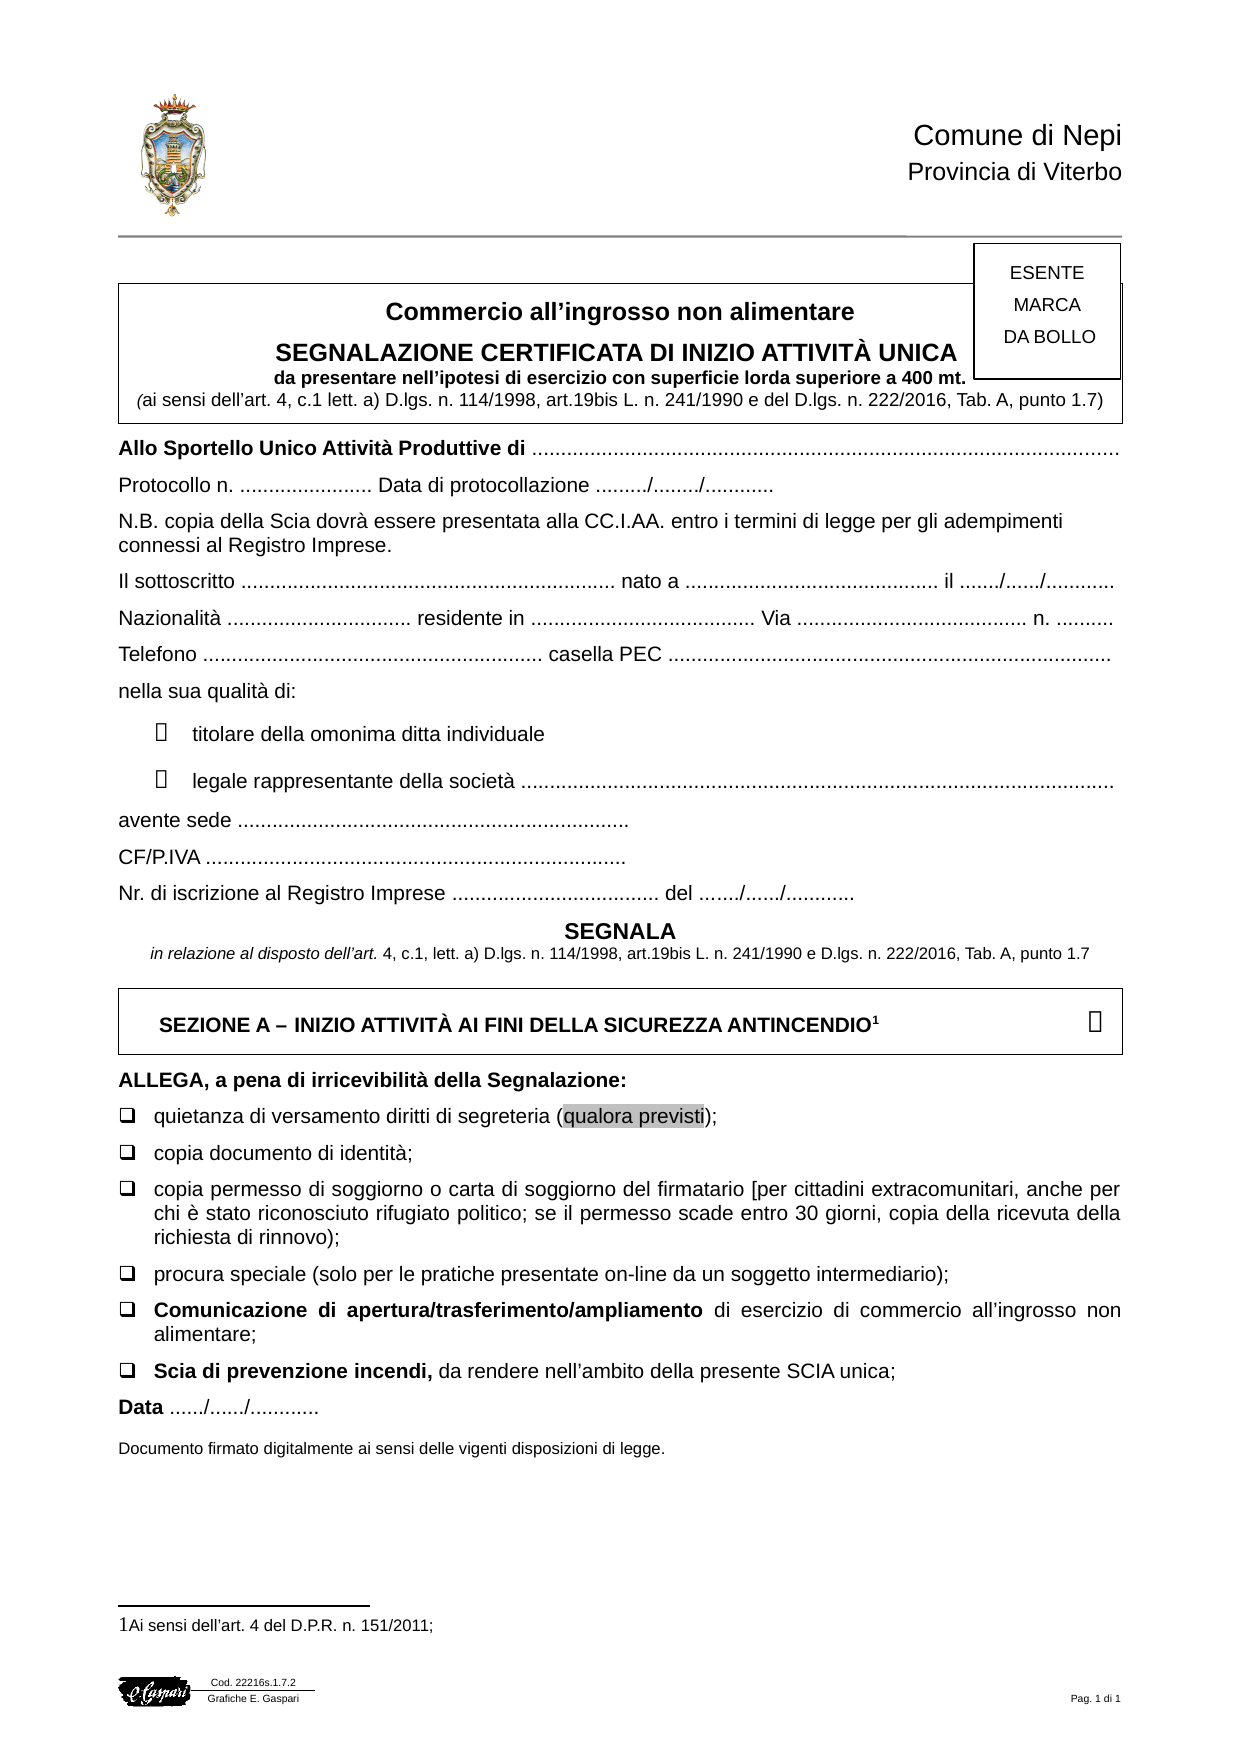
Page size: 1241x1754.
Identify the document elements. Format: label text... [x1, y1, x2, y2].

text Allo Sportello Unico Attività Produttive di [118, 436, 1122, 460]
text Il sottoscritto ................................................................. nato a ............................................ il ......./....../............ [118, 569, 1122, 593]
text Data ....../....../............ [118, 1395, 1122, 1419]
list Comunicazione di apertura/trasferimento/ampliamento di esercizio di commercio all’ingrosso non alimentare; [118, 1298, 1122, 1346]
table_header Commercio all’ingrosso non alimentare SEGNALAZIONE CERTIFICATA DI INIZIO ATTIVITÀ UNICA da presentare nell’ipotesi di esercizio con superficie lorda superiore a 400 mt. (ai sensi dell’art. 4, c.1 lett. a) D.lgs. n. 114/1998, art.19bis L. n. 241/1990 e del D.lgs. n. 222/2016, Tab. A, punto 1.7) [119, 284, 1122, 422]
picture [122, 87, 224, 219]
list copia permesso di soggiorno o carta di soggiorno del firmatario [per cittadini extracomunitari, anche per chi è stato riconosciuto rifugiato politico; se il permesso scade entro 30 giorni, copia della ricevuta della richiesta di rinnovo); [118, 1177, 1122, 1249]
table_header SEZIONE A – INIZIO ATTIVITÀ AI FINI DELLA SICUREZZA ANTINCENDIO  [119, 989, 1122, 1054]
text Provincia di Viterbo [224, 157, 1122, 185]
list Scia di prevenzione incendi, da rendere nell’ambito della presente SCIA unica; [118, 1358, 1122, 1383]
text Nr. di iscrizione al Registro Imprese .................................... del ......./....../............ [118, 881, 1122, 905]
list copia documento di identità; [118, 1140, 1122, 1164]
text N.B. copia della Scia dovrà essere presentata alla CC.I.AA. entro i termini di legge per gli adempimenti connessi al Registro Imprese. [118, 509, 1122, 557]
text Comune di Nepi [224, 118, 1122, 152]
text ALLEGA, a pena di irricevibilità della Segnalazione: [118, 1067, 1122, 1091]
text CF/P.IVA ......................................................................... [118, 845, 1122, 869]
text avente sede .................................................................... [118, 808, 1122, 832]
text Documento firmato digitalmente ai sensi delle vigenti disposizioni di legge. [118, 1439, 1122, 1458]
text in relazione al disposto dell’art. 4, c.1, lett. a) D.lgs. n. 114/1998, art.19bis L. n. 241/1990 e D.lgs. n. 222/2016, Tab. A, punto 1.7 [118, 944, 1122, 963]
list quietanza di versamento diritti di segreteria (qualora previsti); [118, 1104, 1122, 1128]
text nella sua qualità di: [118, 679, 1122, 703]
text  titolare della omonima ditta individuale [153, 715, 1122, 749]
list procura speciale (solo per le pratiche presentate on-line da un soggetto intermediario); [118, 1261, 1122, 1286]
text Telefono ........................................................... casella PEC ............................................................................. [118, 642, 1122, 666]
text  legale rappresentante della società ....................................................................................................... [153, 762, 1122, 796]
text Nazionalità ................................ residente in ....................................... Via ........................................ n. .......... [118, 606, 1122, 630]
text Protocollo n. ....................... Data di protocollazione ........./......../............ [118, 472, 1122, 496]
text SEGNALA [118, 918, 1122, 944]
picture [117, 1675, 191, 1707]
